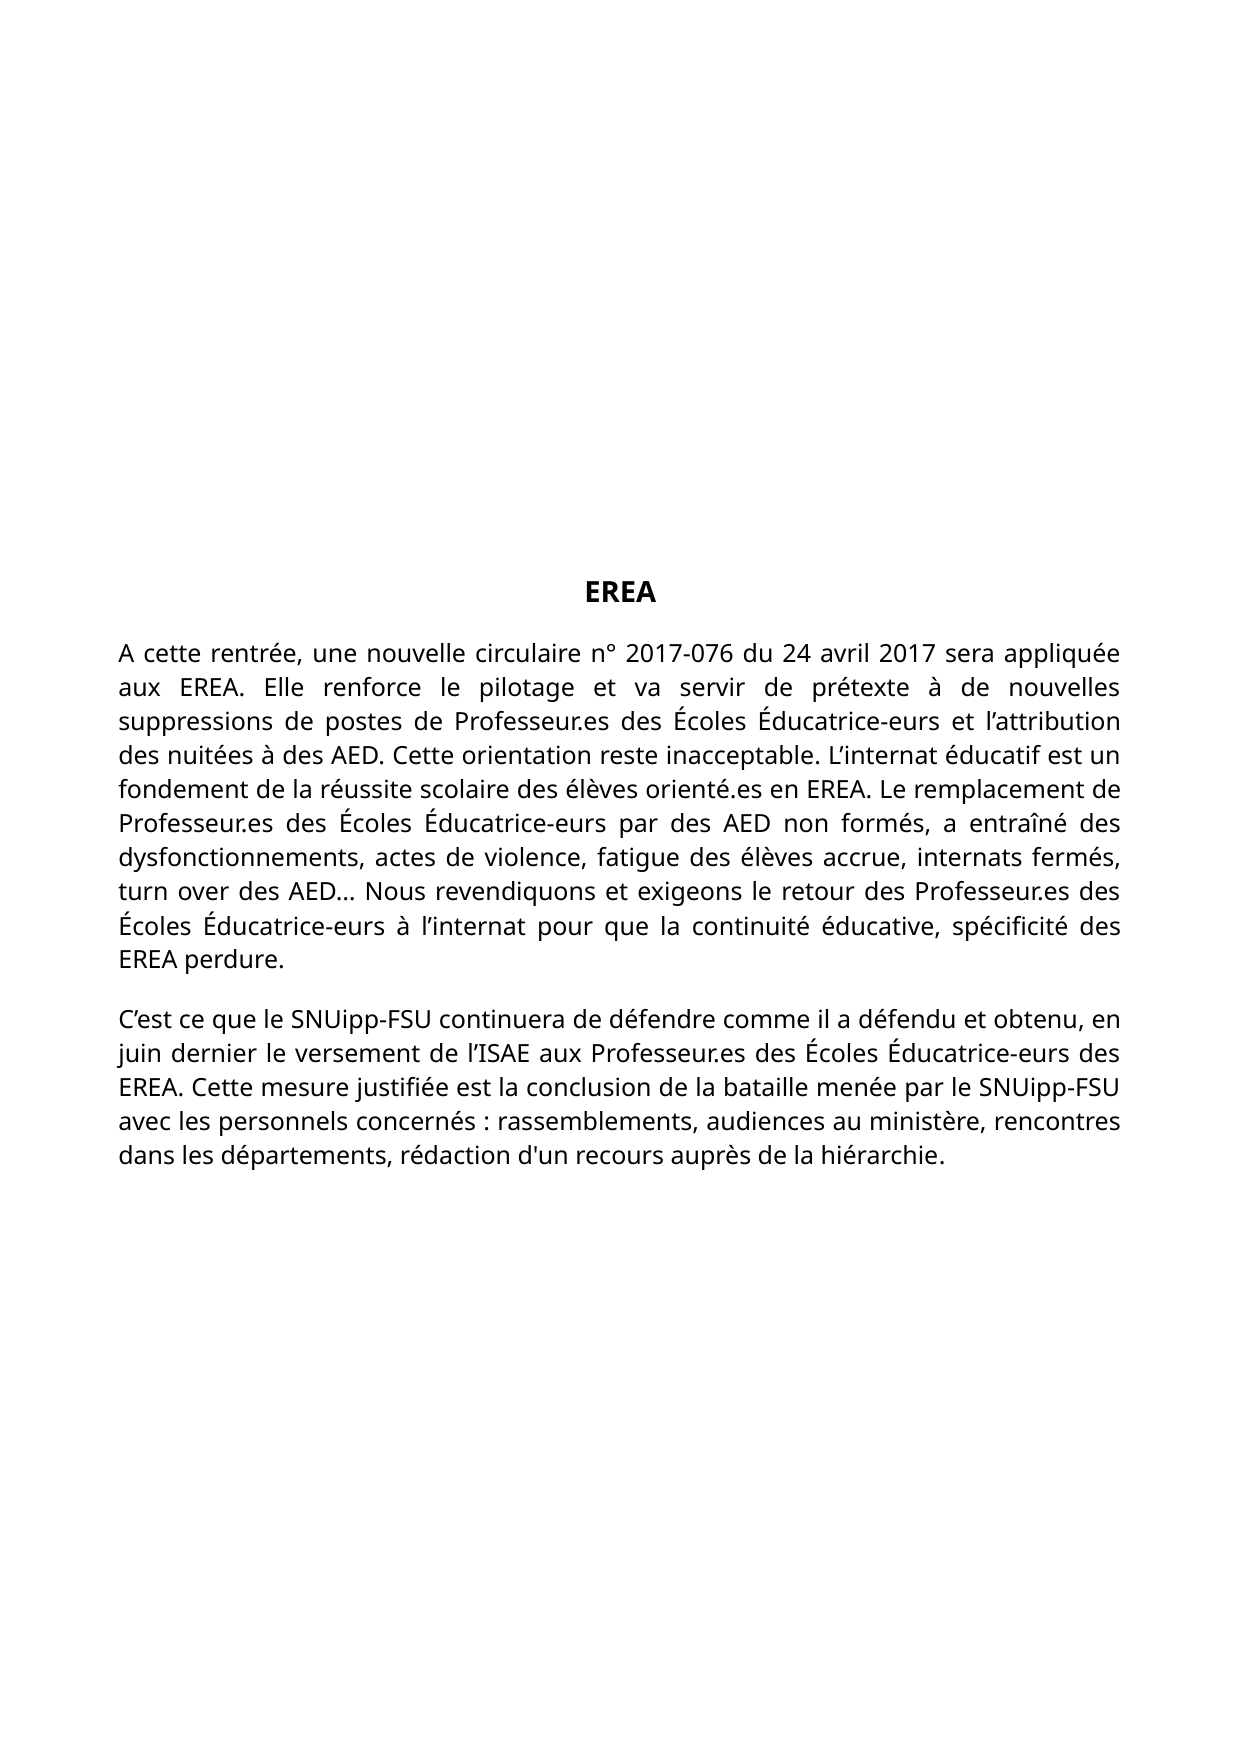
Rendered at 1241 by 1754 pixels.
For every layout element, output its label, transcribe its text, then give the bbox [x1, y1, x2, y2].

text C’est ce que le SNUipp-FSU continuera de défendre comme il a défendu et obtenu, en juin dernier le versement de l’ISAE aux Professeur.es des Écoles Éducatrice-eurs des EREA. Cette mesure justifiée est la conclusion de la bataille menée par le SNUipp-FSU avec les personnels concernés : rassemblements, audiences au ministère, rencontres dans les départements, rédaction d'un recours auprès de la hiérarchie. [118, 1001, 1122, 1172]
text A cette rentrée, une nouvelle circulaire n° 2017-076 du 24 avril 2017 sera appliquée aux EREA. Elle renforce le pilotage et va servir de prétexte à de nouvelles suppressions de postes de Professeur.es des Écoles Éducatrice-eurs et l’attribution des nuitées à des AED. Cette orientation reste inacceptable. L’internat éducatif est un fondement de la réussite scolaire des élèves orienté.es en EREA. Le remplacement de Professeur.es des Écoles Éducatrice-eurs par des AED non formés, a entraîné des dysfonctionnements, actes de violence, fatigue des élèves accrue, internats fermés, turn over des AED… Nous revendiquons et exigeons le retour des Professeur.es des Écoles Éducatrice-eurs à l’internat pour que la continuité éducative, spécificité des EREA perdure. [118, 636, 1122, 976]
text EREA [118, 571, 1122, 611]
